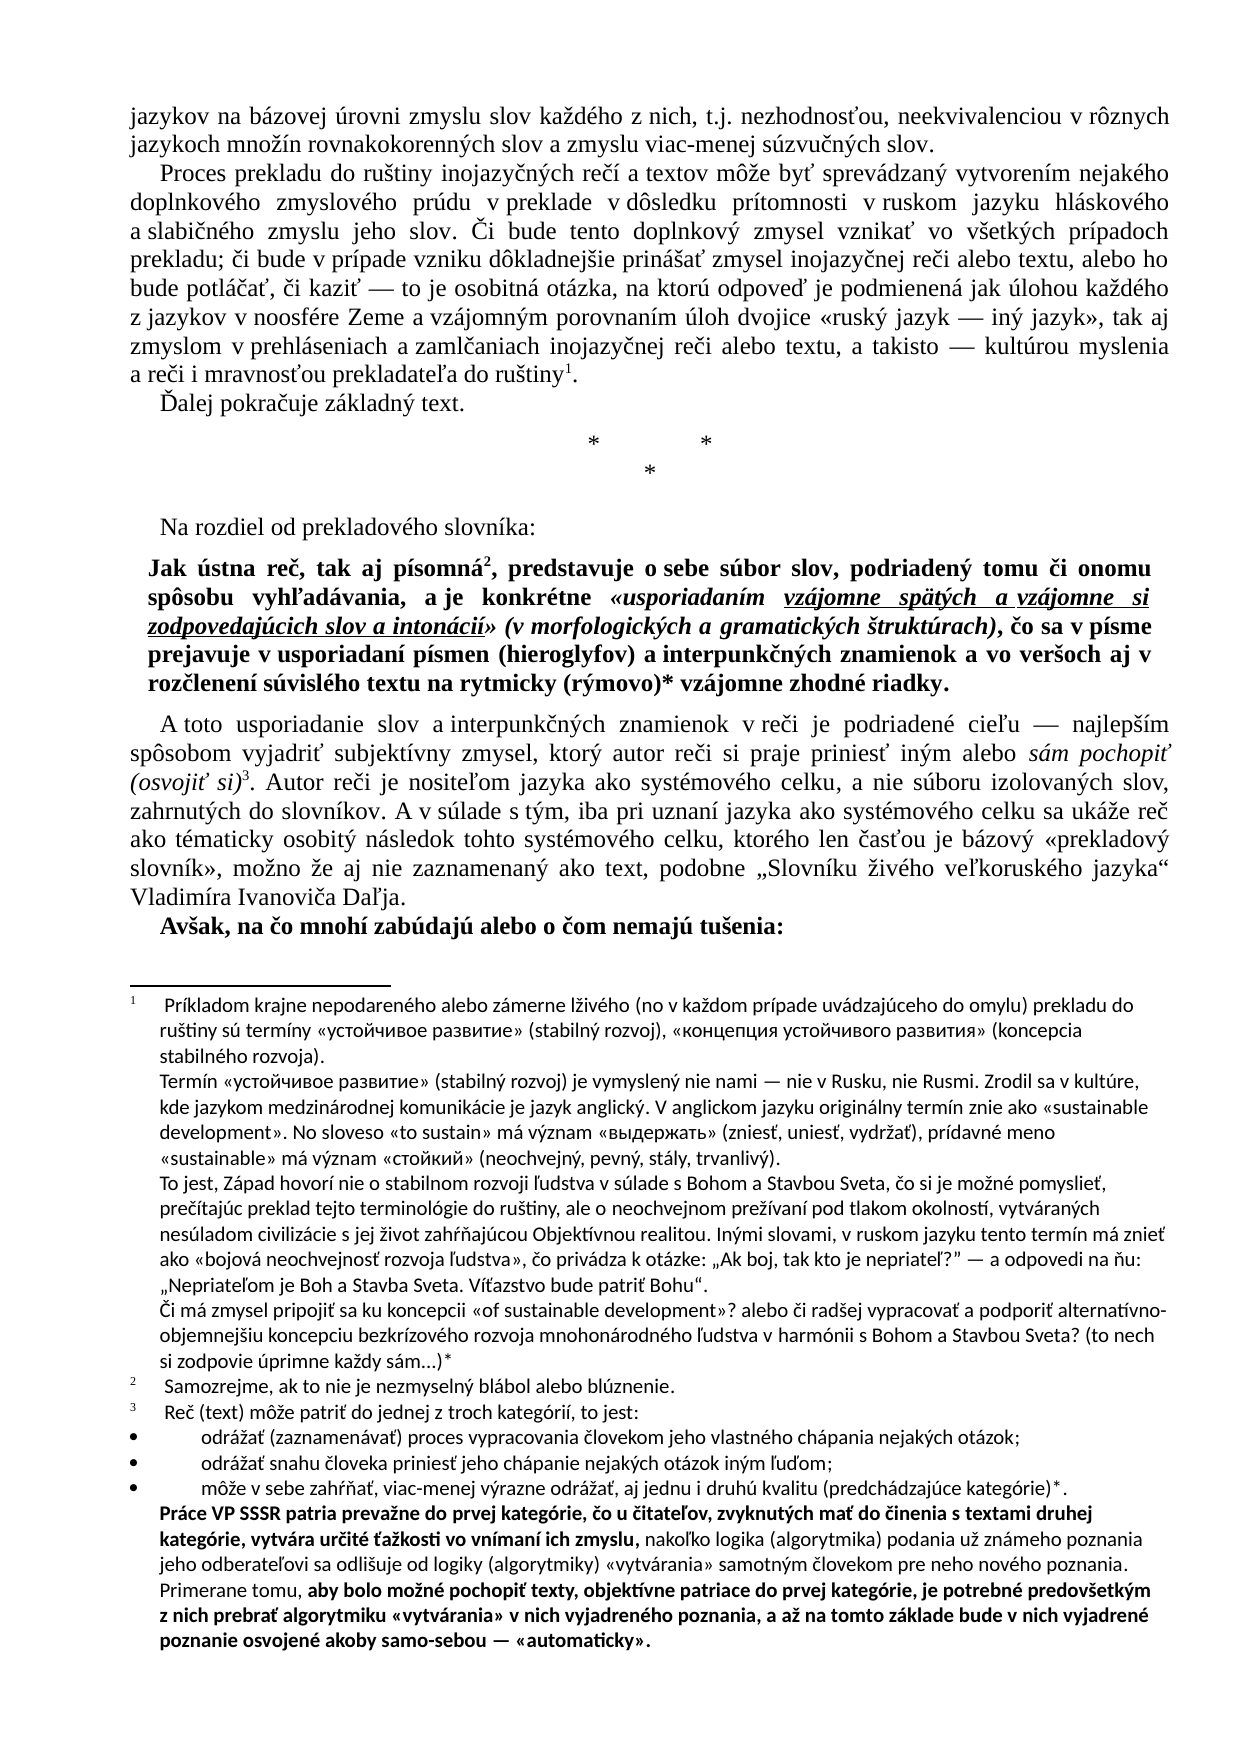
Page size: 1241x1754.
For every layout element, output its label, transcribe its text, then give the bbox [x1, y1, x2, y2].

text * * * [130, 429, 1169, 487]
text Ďalej pokračuje základný text. [130, 388, 1169, 417]
text A toto usporiadanie slov a interpunkčných znamienok v reči je podriadené cieľu — najlepším spôsobom vyjadriť subjektívny zmysel, ktorý autor reči si praje priniesť iným alebo sám pochopiť (оsvojiť si). Аutor reči je nositeľom jazyka ako systémového celku, а nie súboru izolovaných slov, zahrnutých do slovníkov. A v súlade s tým, iba pri uznaní jazyka ako systémového celku sa ukáže reč ako tématicky osobitý následok tohto systémového celku, ktorého len časťou je bázový «prekladový slovník», možno že aj nie zaznamenaný ako text, podobne „Slovníku živého veľkoruského jazyka“ Vladimíra Ivanoviča Daľja. [130, 709, 1169, 911]
text Avšak, na čo mnohí zabúdajú alebo o čom nemajú tušenia: [130, 911, 1169, 939]
list odrážať (zaznamenávať) proces vypracovania človekom jeho vlastného chápania nejakých otázok; [130, 1424, 1169, 1450]
text Jak ústna reč, tak aj písomná, predstavuje o sebe súbor slov, podriadený tomu či onomu spôsobu vyhľadávania, a je konkrétne «usporiadaním vzájomne spätých a vzájomne si zodpovedajúcich slov a intonácií» (v morfologických a gramatických štruktúrach), čo sa v písme prejavuje v usporiadaní písmen (hieroglyfov) a interpunkčných znamienok а vo veršoch aj v rozčlenení súvislého textu na rytmicky (rýmovo)* vzájomne zhodné riadky. [148, 553, 1152, 697]
text Теrmín «усто­й­чивое развитие» (stabilný rozvoj) je vymyslený nie nami — nie v Rusku, nie Rusmi. Zrodil sa v kultúre, kde jazykom medzinárodnej komunikácie je jazyk anglický. V anglickom jazyku originálny termín znie ako «sus­tainable development». No sloveso «to sustain» má význam «выдер­жать» (zniesť, uniesť, vydržať), prídavné meno «sustainable» má význam «стойкий» (neochvejný, pevný, stály, trvanlivý). [130, 1068, 1169, 1170]
text Samozrejme, ak to nie je nezmyselný blábol alebo blúznenie. [130, 1373, 1169, 1399]
text Na rozdiel od prekladového slovníka: [130, 512, 1169, 541]
text jazykov na bázovej úrovni zmyslu slov každého z nich, t.j. nezhodnosťou, neekvivalenciou v rôznych jazykoch množín rovnakokorenných slov a zmyslu viac-menej súzvučných slov. [130, 101, 1169, 158]
list odrážať snahu človeka priniesť jeho chápanie nejakých otázok iným ľuďom; [130, 1450, 1169, 1475]
text Proces prekladu do ruštiny inojazyčných rečí a textov môže byť sprevádzaný vytvorením nejakého doplnkového zmyslového prúdu v preklade v dôsledku prítomnosti v ruskom jazyku hláskového a slabičného zmyslu jeho slov. Či bude tento doplnkový zmysel vznikať vo všetkých prípadoch prekladu; či bude v prípade vzniku dôkladnejšie prinášať zmysel inojazyčnej reči alebo textu, alebo ho bude potláčať, či kaziť — to je osobitná otázka, na ktorú odpoveď je podmienená jak úlohou každého z jazykov v noosfére Zeme a vzájomným porovnaním úloh dvojice «ruský jazyk — iný jazyk», tak aj zmyslom v prehláseniach a zamlčaniach inojazyčnej reči alebo textu, a takisto — kultúrou myslenia a reči i mravnosťou prekladateľa do ruštiny. [130, 158, 1169, 388]
text Či má zmysel pripojiť sa ku koncepcii «of sustainable development»? alebo či radšej vypracovať a podporiť alternatívno-objemnejšiu koncepciu bezkrízového rozvoja mnohonárodného ľudstva v harmónii s Bohom a Stavbou Sveta? (to nech si zodpovie úprimne každy sám...)* [130, 1297, 1169, 1373]
text Práce VP SSSR patria prevažne do prvej kategórie, čo u čitateľov, zvyknutých mať do činenia s textami druhej kategórie, vytvára určité ťažkosti vo vnímaní ich zmyslu, nakoľko logika (аlgorytmika) podania už známeho poznania jeho odberateľovi sa odlišuje od logiky (аlgorytmiky) «vytvárania» samotným človekom pre neho nového poznania. Primerane tomu, aby bolo možné pochopiť texty, objektívne patriace do prvej kategórie, je potrebné predovšetkým z nich prebrať algorytmiku «vytvárania» v nich vyjadreného poznania, a až na tomto základe bude v nich vyjadrené poznanie osvojené akoby samo-sebou — «аutomaticky». [130, 1501, 1169, 1653]
text Reč (text) môže patriť do jednej z troch kategórií, to jest: [130, 1399, 1169, 1424]
text То jest, Západ hovorí nie o stabilnom rozvoji ľudstva v súlade s Bohom a Stavbou Sveta, čo si je možné pomyslieť, prečítajúc preklad tejto terminológie do ruštiny, ale o neochvejnom prežívaní pod tlakom okolností, vytváraných nesúladom civilizácie s jej život zahŕňajúcou Objektívnou realitou. Inými slovami, v ruskom jazyku tento termín má znieť ako «bojová neochvejnosť rozvoja ľudstva», čo privádza k otázke: „Ak boj, tak kto je nepriateľ?” — a odpovedi na ňu: „Nepriateľom je Boh a Stavba Sveta. Víťazstvo bude patriť Bohu“. [130, 1170, 1169, 1297]
text Príkladom krajne nepodareného alebo zámerne lživého (no v každom prípade uvádzajúceho do omylu) prekladu do ruštiny sú termíny «усто­й­чи­вое развитие» (stabilný rozvoj), «концепция устойчивого развития» (koncepcia stabilného rozvoja). [130, 992, 1169, 1068]
list môže v sebe zahŕňať, viac-menej výrazne odrážať, aj jednu i druhú kvalitu (predchádzajúce kategórie)*. [130, 1475, 1169, 1501]
